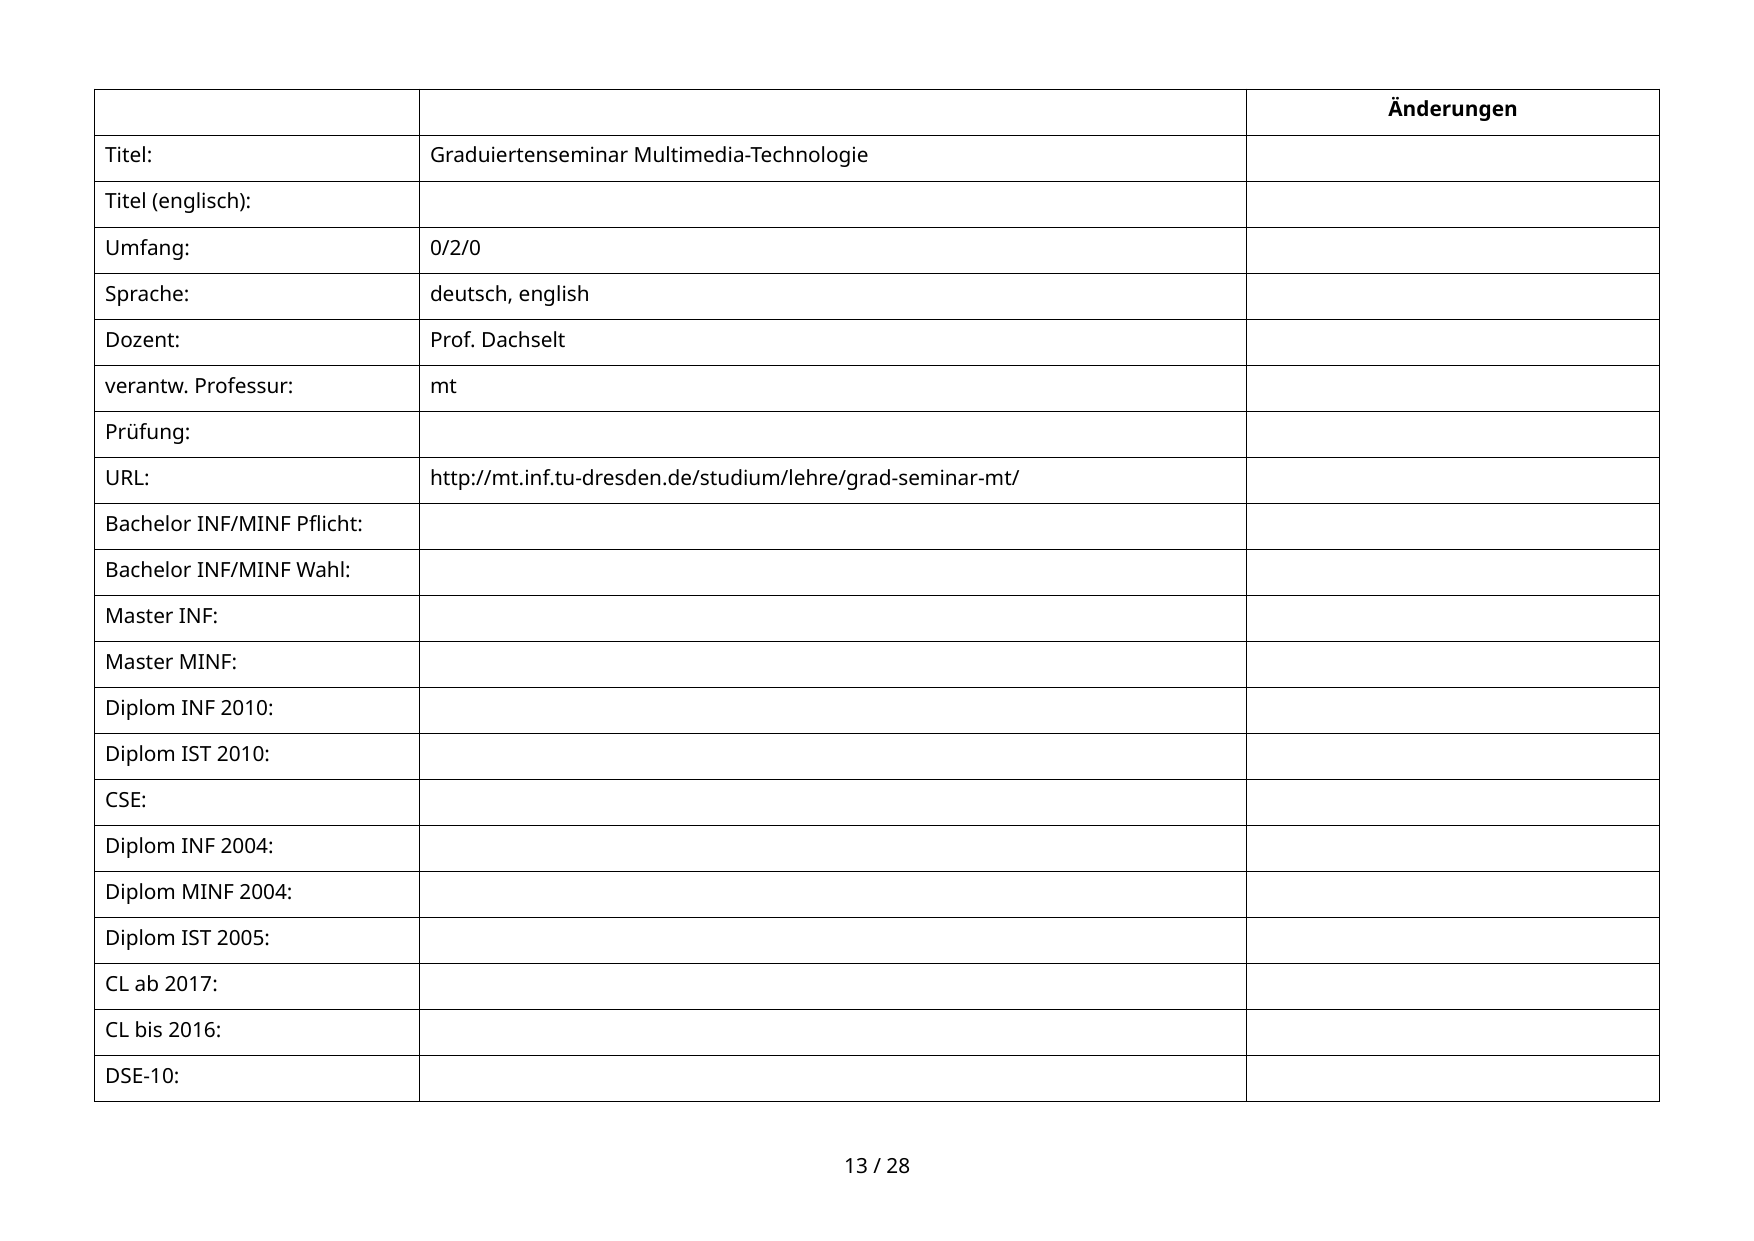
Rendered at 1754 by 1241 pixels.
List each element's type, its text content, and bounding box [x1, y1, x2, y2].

table_cell 0/2/0 [420, 228, 1246, 273]
table_cell Titel (englisch): [95, 182, 419, 227]
table_cell URL: [95, 458, 419, 503]
table_cell Bachelor INF/MINF Pflicht: [95, 504, 419, 549]
table_cell Master INF: [95, 596, 419, 641]
table_cell [420, 182, 1246, 227]
table_cell [1247, 320, 1659, 365]
table_cell DSE-10: [95, 1056, 419, 1101]
table_cell [1247, 964, 1659, 1009]
table_cell [420, 826, 1246, 871]
table_cell CSE: [95, 780, 419, 825]
table_cell [1247, 918, 1659, 963]
table_cell Diplom INF 2010: [95, 688, 419, 733]
table_cell [420, 412, 1246, 457]
table_cell Umfang: [95, 228, 419, 273]
table_cell Diplom MINF 2004: [95, 872, 419, 917]
table_cell Diplom IST 2005: [95, 918, 419, 963]
table_cell [420, 596, 1246, 641]
table_cell [1247, 274, 1659, 319]
table_cell [1247, 734, 1659, 779]
table_cell Diplom INF 2004: [95, 826, 419, 871]
table_cell [420, 780, 1246, 825]
table_cell [1247, 550, 1659, 595]
table_cell [420, 918, 1246, 963]
table_cell CL ab 2017: [95, 964, 419, 1009]
table_cell [1247, 366, 1659, 411]
table_cell [1247, 228, 1659, 273]
table_cell [1247, 182, 1659, 227]
table_cell [1247, 780, 1659, 825]
table_header [420, 90, 1246, 134]
table_cell [1247, 688, 1659, 733]
table_cell [420, 734, 1246, 779]
table_cell Master MINF: [95, 642, 419, 687]
table_cell Dozent: [95, 320, 419, 365]
table_cell [1247, 504, 1659, 549]
table_cell [1247, 596, 1659, 641]
table_cell [420, 504, 1246, 549]
table_cell [420, 642, 1246, 687]
table_cell Prof. Dachselt [420, 320, 1246, 365]
table_cell [1247, 458, 1659, 503]
table_cell deutsch, english [420, 274, 1246, 319]
table_cell [420, 872, 1246, 917]
table_cell [420, 1010, 1246, 1055]
table_cell [1247, 136, 1659, 181]
table_cell CL bis 2016: [95, 1010, 419, 1055]
table_header Änderungen [1247, 90, 1659, 134]
table_cell [420, 550, 1246, 595]
table_cell mt [420, 366, 1246, 411]
table_cell [420, 964, 1246, 1009]
table_cell Sprache: [95, 274, 419, 319]
table_cell Graduiertenseminar Multimedia-Technologie [420, 136, 1246, 181]
table_cell [1247, 1056, 1659, 1101]
table_cell [1247, 642, 1659, 687]
table_cell http://mt.inf.tu-dresden.de/studium/lehre/grad-seminar-mt/ [420, 458, 1246, 503]
table_cell [420, 1056, 1246, 1101]
table_cell [1247, 412, 1659, 457]
table_cell Bachelor INF/MINF Wahl: [95, 550, 419, 595]
table_cell Prüfung: [95, 412, 419, 457]
table_cell verantw. Professur: [95, 366, 419, 411]
table_header [95, 90, 419, 134]
table_cell Titel: [95, 136, 419, 181]
table_cell Diplom IST 2010: [95, 734, 419, 779]
table_cell [1247, 872, 1659, 917]
table_cell [420, 688, 1246, 733]
table_cell [1247, 826, 1659, 871]
table_cell [1247, 1010, 1659, 1055]
